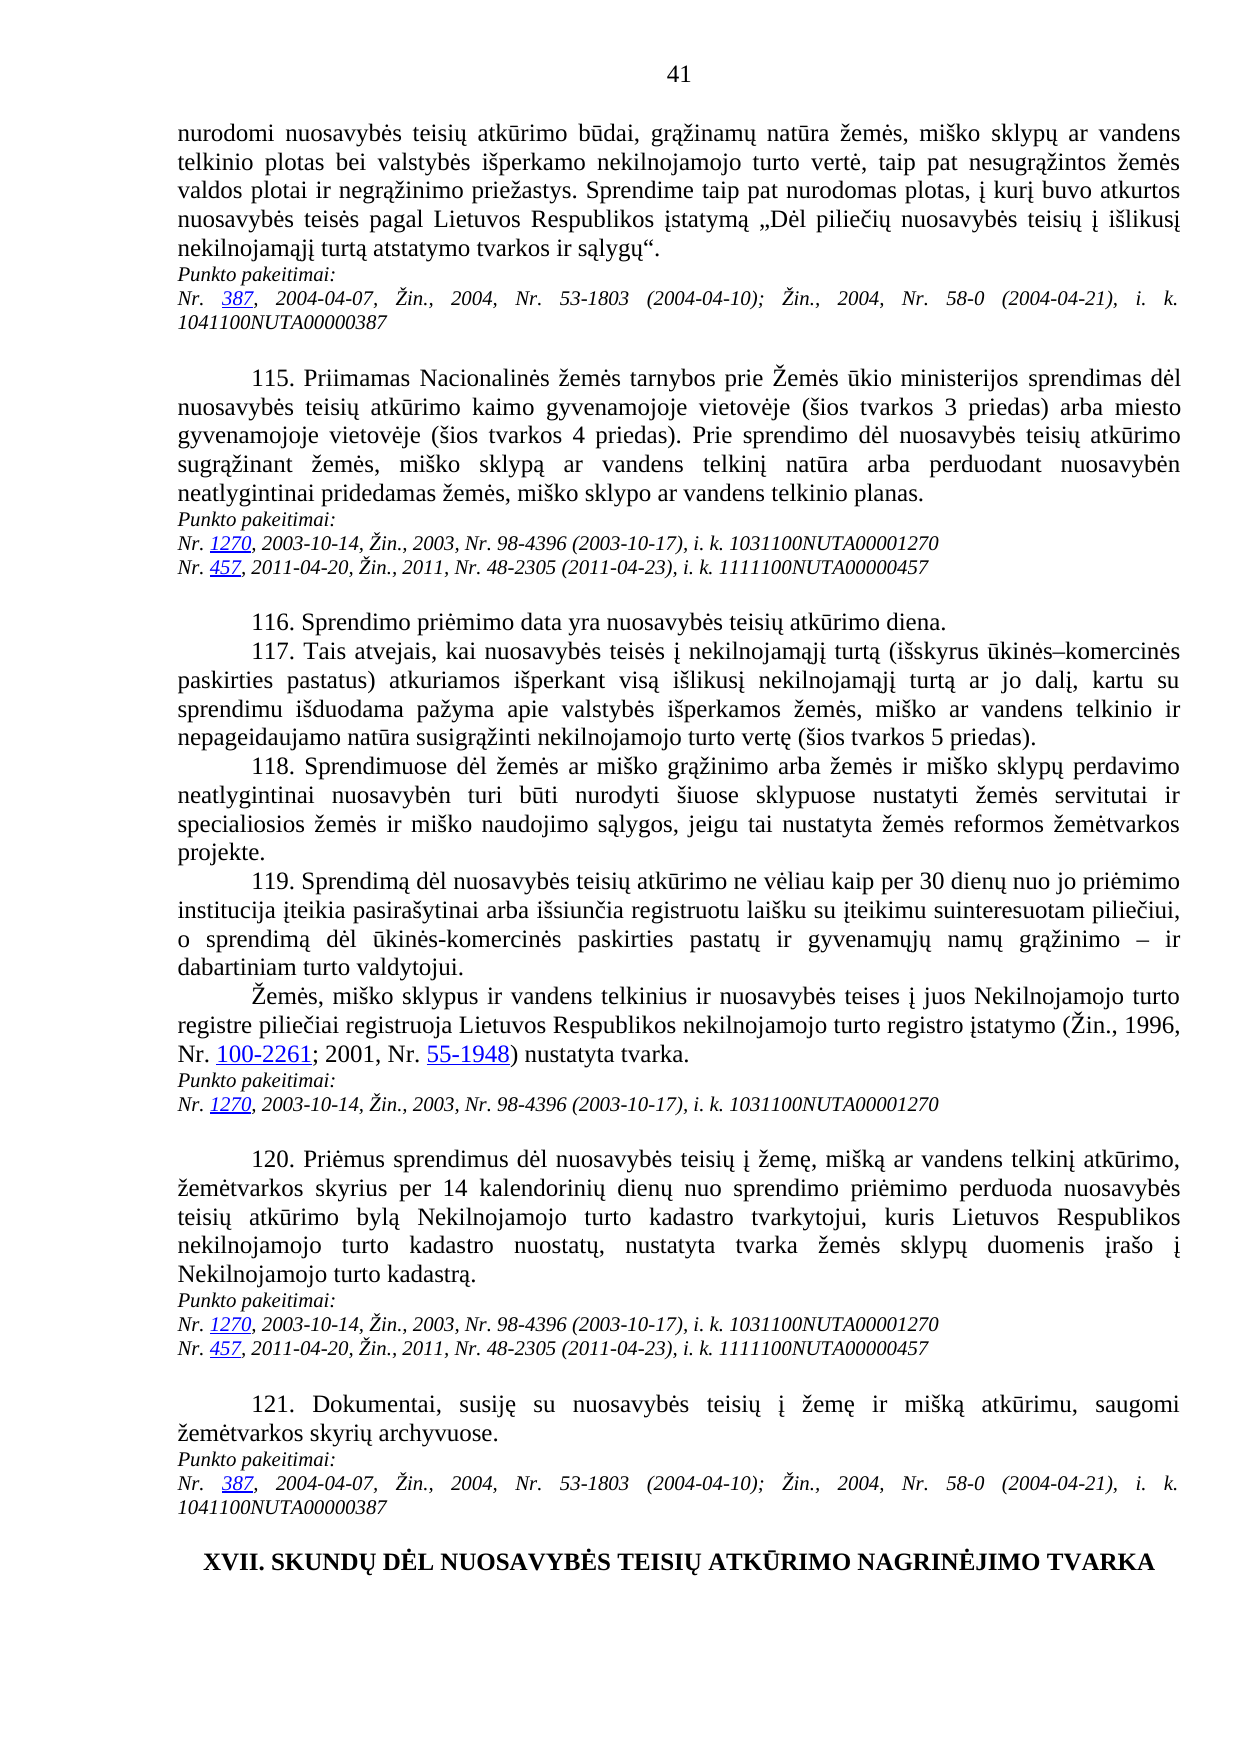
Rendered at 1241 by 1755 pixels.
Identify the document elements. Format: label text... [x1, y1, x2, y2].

text Punkto pakeitimai: [177, 1288, 1181, 1312]
text 119. Sprendimą dėl nuosavybės teisių atkūrimo ne vėliau kaip per 30 dienų nuo jo priėmimo institucija įteikia pasirašytinai arba išsiunčia registruotu laišku su įteikimu suinteresuotam piliečiui, o sprendimą dėl ūkinės-komercinės paskirties pastatų ir gyvenamųjų namų grąžinimo – ir dabartiniam turto valdytojui. [177, 866, 1181, 981]
text Nr. 1270, 2003-10-14, Žin., 2003, Nr. 98-4396 (2003-10-17), i. k. 1031100NUTA00001270 [177, 1092, 1181, 1116]
text 116. Sprendimo priėmimo data yra nuosavybės teisių atkūrimo diena. [177, 607, 1181, 636]
text Punkto pakeitimai: [177, 262, 1181, 286]
text Punkto pakeitimai: [177, 1447, 1181, 1471]
text 118. Sprendimuose dėl žemės ar miško grąžinimo arba žemės ir miško sklypų perdavimo neatlygintinai nuosavybėn turi būti nurodyti šiuose sklypuose nustatyti žemės servitutai ir specialiosios žemės ir miško naudojimo sąlygos, jeigu tai nustatyta žemės reformos žemėtvarkos projekte. [177, 751, 1181, 866]
text Nr. 387, 2004-04-07, Žin., 2004, Nr. 53-1803 (2004-04-10); Žin., 2004, Nr. 58-0 (2004-04-21), i. k. 1041100NUTA00000387 [177, 286, 1181, 334]
text Žemės, miško sklypus ir vandens telkinius ir nuosavybės teises į juos Nekilnojamojo turto registre piliečiai registruoja Lietuvos Respublikos nekilnojamojo turto registro įstatymo (Žin., 1996, Nr. 100-2261; 2001, Nr. 55-1948) nustatyta tvarka. [177, 981, 1181, 1067]
text Nr. 1270, 2003-10-14, Žin., 2003, Nr. 98-4396 (2003-10-17), i. k. 1031100NUTA00001270 [177, 1312, 1181, 1336]
text Nr. 387, 2004-04-07, Žin., 2004, Nr. 53-1803 (2004-04-10); Žin., 2004, Nr. 58-0 (2004-04-21), i. k. 1041100NUTA00000387 [177, 1471, 1181, 1519]
text 115. Priimamas Nacionalinės žemės tarnybos prie Žemės ūkio ministerijos sprendimas dėl nuosavybės teisių atkūrimo kaimo gyvenamojoje vietovėje (šios tvarkos 3 priedas) arba miesto gyvenamojoje vietovėje (šios tvarkos 4 priedas). Prie sprendimo dėl nuosavybės teisių atkūrimo sugrąžinant žemės, miško sklypą ar vandens telkinį natūra arba perduodant nuosavybėn neatlygintinai pridedamas žemės, miško sklypo ar vandens telkinio planas. [177, 363, 1181, 507]
text Punkto pakeitimai: [177, 1067, 1181, 1092]
text XVII. SKUNDŲ DĖL NUOSAVYBĖS TEISIŲ ATKŪRIMO NAGRINĖJIMO TVARKA [177, 1547, 1181, 1576]
text Nr. 457, 2011-04-20, Žin., 2011, Nr. 48-2305 (2011-04-23), i. k. 1111100NUTA00000457 [177, 555, 1181, 579]
text 121. Dokumentai, susiję su nuosavybės teisių į žemę ir mišką atkūrimu, saugomi žemėtvarkos skyrių archyvuose. [177, 1389, 1181, 1447]
text Punkto pakeitimai: [177, 507, 1181, 531]
text 120. Priėmus sprendimus dėl nuosavybės teisių į žemę, mišką ar vandens telkinį atkūrimo, žemėtvarkos skyrius per 14 kalendorinių dienų nuo sprendimo priėmimo perduoda nuosavybės teisių atkūrimo bylą Nekilnojamojo turto kadastro tvarkytojui, kuris Lietuvos Respublikos nekilnojamojo turto kadastro nuostatų, nustatyta tvarka žemės sklypų duomenis įrašo į Nekilnojamojo turto kadastrą. [177, 1144, 1181, 1288]
text Nr. 1270, 2003-10-14, Žin., 2003, Nr. 98-4396 (2003-10-17), i. k. 1031100NUTA00001270 [177, 531, 1181, 555]
text 117. Tais atvejais, kai nuosavybės teisės į nekilnojamąjį turtą (išskyrus ūkinės–komercinės paskirties pastatus) atkuriamos išperkant visą išlikusį nekilnojamąjį turtą ar jo dalį, kartu su sprendimu išduodama pažyma apie valstybės išperkamos žemės, miško ar vandens telkinio ir nepageidaujamo natūra susigrąžinti nekilnojamojo turto vertę (šios tvarkos 5 priedas). [177, 636, 1181, 751]
text nurodomi nuosavybės teisių atkūrimo būdai, grąžinamų natūra žemės, miško sklypų ar vandens telkinio plotas bei valstybės išperkamo nekilnojamojo turto vertė, taip pat nesugrąžintos žemės valdos plotai ir negrąžinimo priežastys. Sprendime taip pat nurodomas plotas, į kurį buvo atkurtos nuosavybės teisės pagal Lietuvos Respublikos įstatymą „Dėl piliečių nuosavybės teisių į išlikusį nekilnojamąjį turtą atstatymo tvarkos ir sąlygų“. [177, 118, 1181, 262]
text Nr. 457, 2011-04-20, Žin., 2011, Nr. 48-2305 (2011-04-23), i. k. 1111100NUTA00000457 [177, 1336, 1181, 1360]
